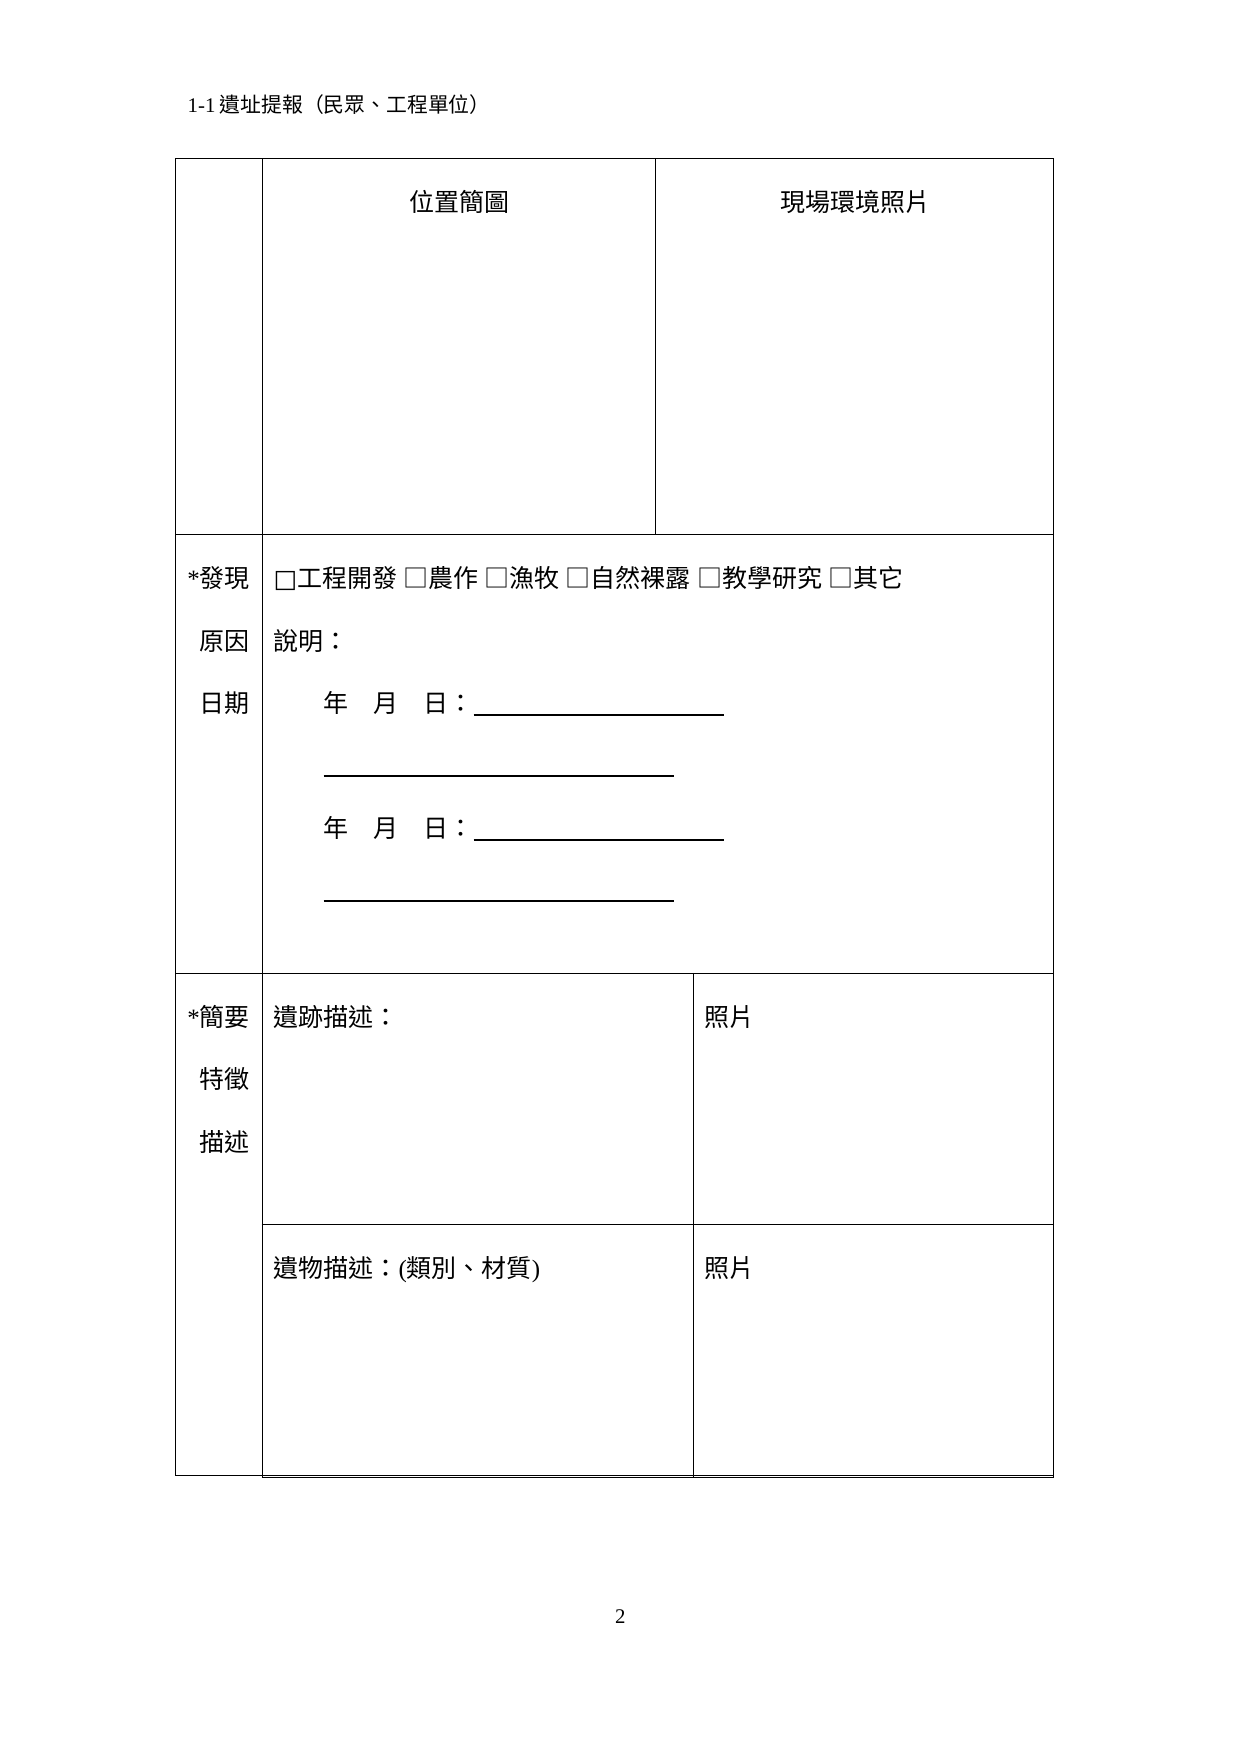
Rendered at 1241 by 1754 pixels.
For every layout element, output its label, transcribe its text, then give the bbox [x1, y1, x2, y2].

table_cell *簡要特徵描述 [176, 974, 262, 1475]
table_cell 遺跡描述： [263, 974, 693, 1224]
table_cell 位置簡圖 [263, 159, 655, 534]
table_cell □工程開發 □農作 □漁牧 □自然裸露 □教學研究 □其它 說明： 年 月 日： 年 月 日： [263, 535, 1053, 973]
table_cell [176, 159, 262, 534]
table_cell *發現原因日期 [176, 535, 262, 973]
table_cell 遺物描述：(類別、材質) [263, 1225, 693, 1475]
table_cell 照片 [694, 1225, 1053, 1475]
table_cell 現場環境照片 [656, 159, 1053, 534]
table_cell 照片 [694, 974, 1053, 1224]
